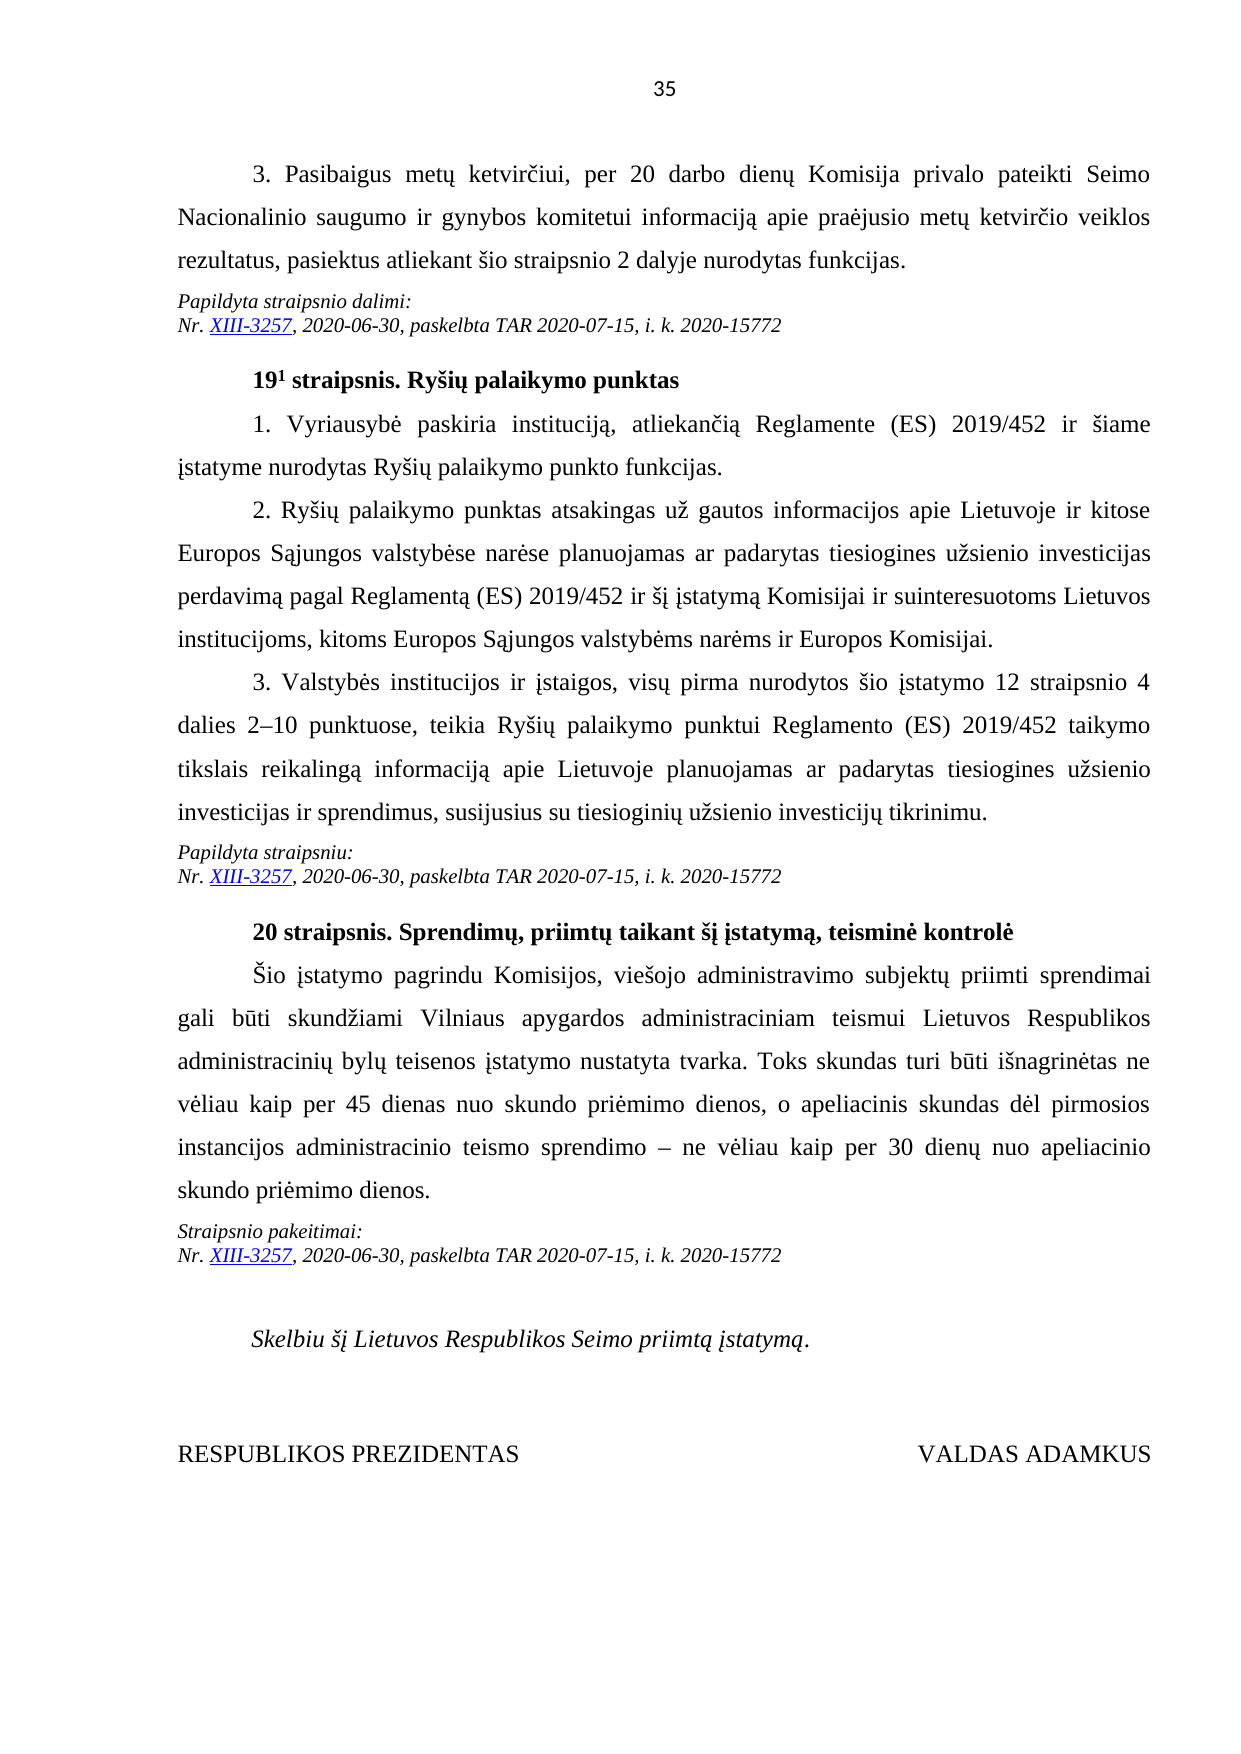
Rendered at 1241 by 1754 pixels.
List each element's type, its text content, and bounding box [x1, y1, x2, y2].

text 3. Pasibaigus metų ketvirčiui, per 20 darbo dienų Komisija privalo pateikti Seimo Nacionalinio saugumo ir gynybos komitetui informaciją apie praėjusio metų ketvirčio veiklos rezultatus, pasiektus atliekant šio straipsnio 2 dalyje nurodytas funkcijas. [177, 159, 1152, 274]
text Šio įstatymo pagrindu Komisijos, viešojo administravimo subjektų priimti sprendimai gali būti skundžiami Vilniaus apygardos administraciniam teismui Lietuvos Respublikos administracinių bylų teisenos įstatymo nustatyta tvarka. Toks skundas turi būti išnagrinėtas ne vėliau kaip per 45 dienas nuo skundo priėmimo dienos, o apeliacinis skundas dėl pirmosios instancijos administracinio teismo sprendimo – ne vėliau kaip per 30 dienų nuo apeliacinio skundo priėmimo dienos. [177, 960, 1152, 1204]
text Nr. XIII-3257, 2020-06-30, paskelbta TAR 2020-07-15, i. k. 2020-15772 [177, 313, 1152, 337]
text 3. Valstybės institucijos ir įstaigos, visų pirma nurodytos šio įstatymo 12 straipsnio 4 dalies 2–10 punktuose, teikia Ryšių palaikymo punktui Reglamento (ES) 2019/452 taikymo tikslais reikalingą informaciją apie Lietuvoje planuojamas ar padarytas tiesiogines užsienio investicijas ir sprendimus, susijusius su tiesioginių užsienio investicijų tikrinimu. [177, 667, 1152, 826]
text Skelbiu šį Lietuvos Respublikos Seimo priimtą įstatymą. [177, 1324, 1152, 1353]
text 191 straipsnis. Ryšių palaikymo punktas [177, 366, 1152, 394]
text 2. Ryšių palaikymo punktas atsakingas už gautos informacijos apie Lietuvoje ir kitose Europos Sąjungos valstybėse narėse planuojamas ar padarytas tiesiogines užsienio investicijas perdavimą pagal Reglamentą (ES) 2019/452 ir šį įstatymą Komisijai ir suinteresuotoms Lietuvos institucijoms, kitoms Europos Sąjungos valstybėms narėms ir Europos Komisijai. [177, 495, 1152, 653]
text 1. Vyriausybė paskiria instituciją, atliekančią Reglamente (ES) 2019/452 ir šiame įstatyme nurodytas Ryšių palaikymo punkto funkcijas. [177, 409, 1152, 481]
text Straipsnio pakeitimai: [177, 1219, 1152, 1243]
text Papildyta straipsniu: [177, 840, 1152, 864]
text Nr. XIII-3257, 2020-06-30, paskelbta TAR 2020-07-15, i. k. 2020-15772 [177, 1243, 1152, 1267]
text 20 straipsnis. Sprendimų, priimtų taikant šį įstatymą, teisminė kontrolė [177, 917, 1152, 946]
text RESPUBLIKOS PREZIDENTAS VALDAS ADAMKUS [177, 1439, 1152, 1468]
text Nr. XIII-3257, 2020-06-30, paskelbta TAR 2020-07-15, i. k. 2020-15772 [177, 864, 1152, 888]
text Papildyta straipsnio dalimi: [177, 289, 1152, 313]
